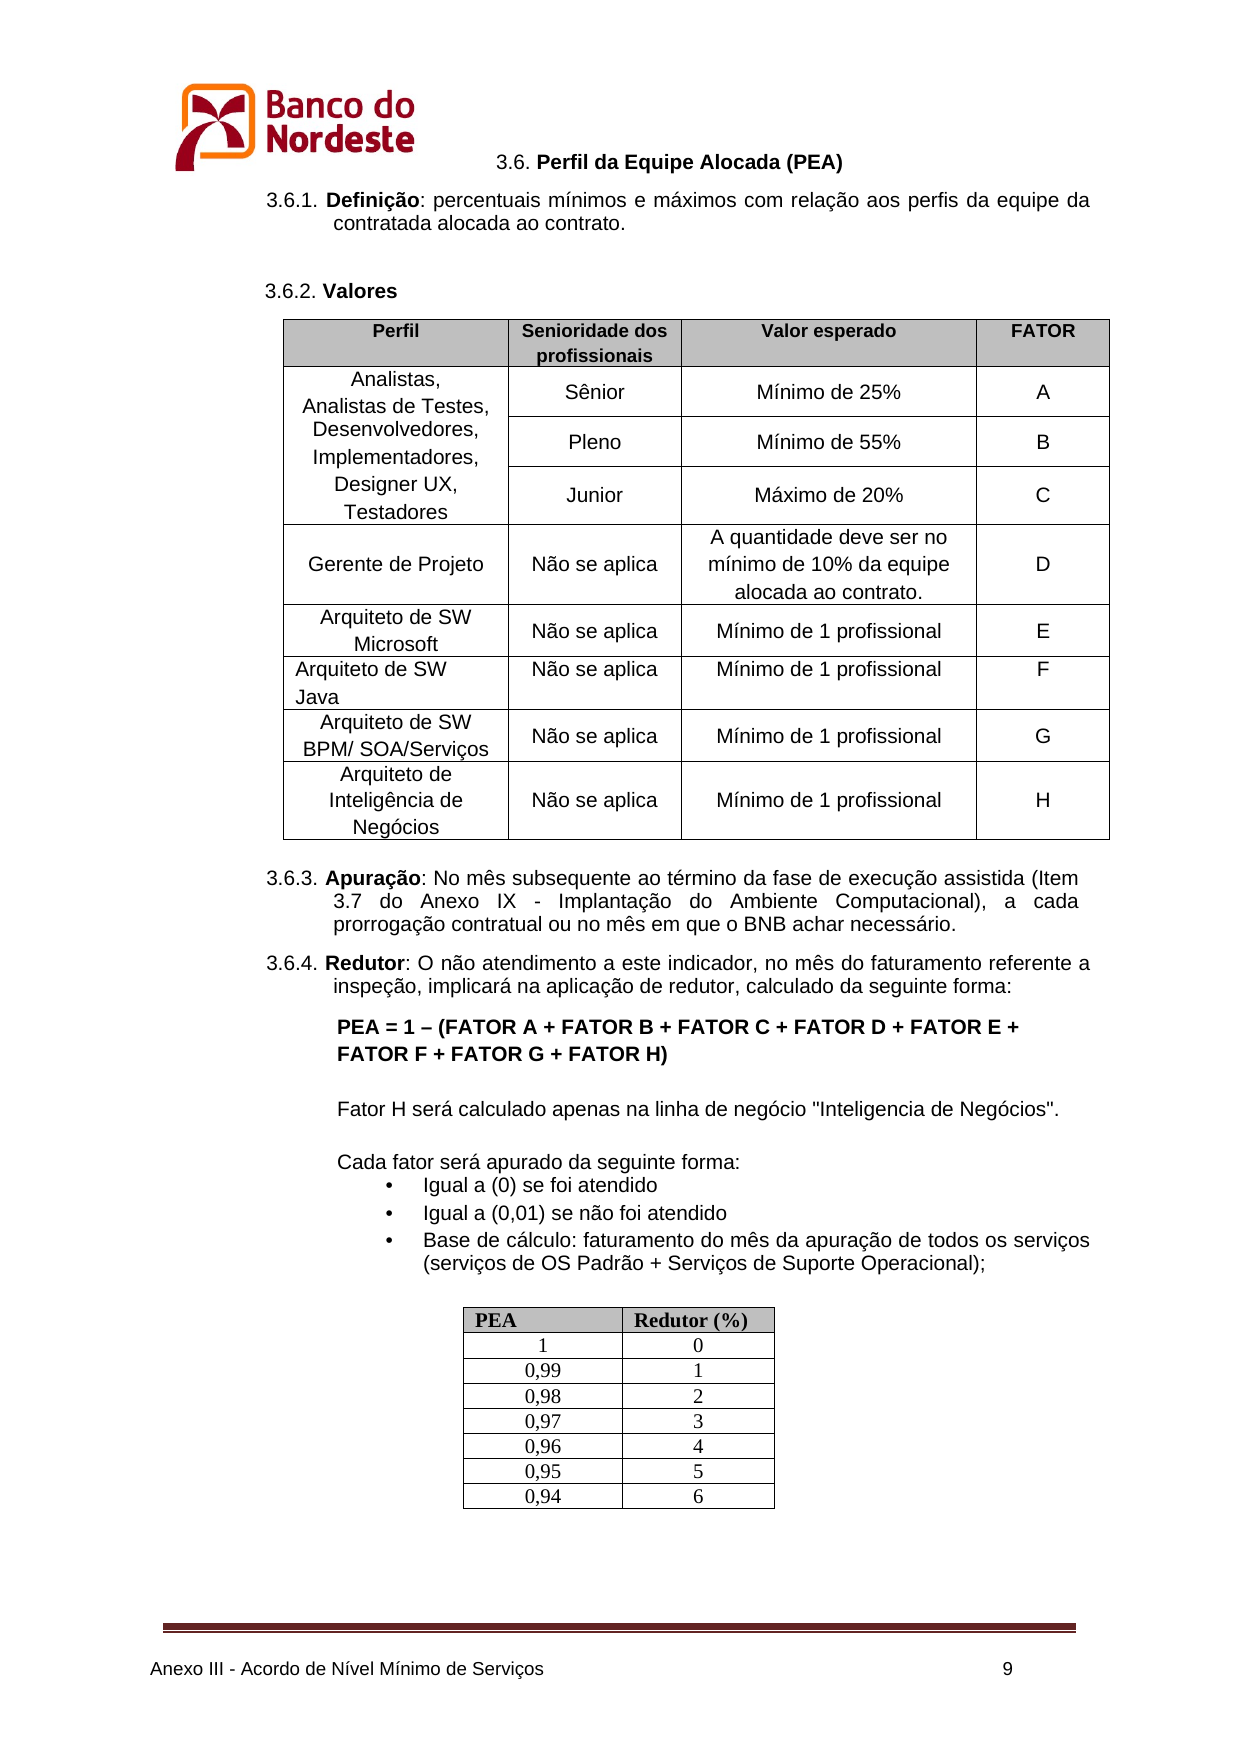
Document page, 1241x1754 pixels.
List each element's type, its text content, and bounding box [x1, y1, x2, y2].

table_cell C [977, 467, 1109, 524]
table_cell [509, 762, 681, 788]
table_cell Arquiteto de SW BPM/ SOA/Serviços [284, 710, 508, 761]
table_cell 6 [623, 1484, 774, 1508]
table_cell 5 [623, 1459, 774, 1483]
subtitle 3.6. Perfil da Equipe Alocada (PEA) [207, 150, 1092, 174]
table_cell A [977, 367, 1109, 416]
table_header Senioridade dos profissionais [509, 320, 681, 366]
table_header Perfil [284, 320, 508, 366]
text 3.6.1. Definição: percentuais mínimos e máximos com relação aos perfis da equipe da contratada alocada ao contrato. [266, 189, 1092, 235]
table_cell 3 [623, 1409, 774, 1433]
table_cell Não se aplica [509, 657, 681, 709]
table_cell Máximo de 20% [682, 467, 976, 524]
picture [165, 73, 421, 179]
table_cell H [977, 788, 1109, 839]
text 3.6.3. Apuração: No mês subsequente ao término da fase de execução assistida (Item 3.7 do Anexo IX - Implantação do Ambiente Computacional), a cada prorrogação contratual ou no mês em que o BNB achar necessário. [266, 868, 1079, 936]
table_cell Analistas, Analistas de Testes, Desenvolvedores, Implementadores, Designer UX, Testadores [284, 367, 508, 524]
table_cell 0,96 [464, 1434, 622, 1458]
table_cell E [977, 605, 1109, 656]
table_cell [977, 762, 1109, 788]
table_cell Não se aplica [509, 788, 681, 839]
table_cell Mínimo de 55% [682, 417, 976, 466]
table_cell Não se aplica [509, 605, 681, 656]
table_cell Inteligência de Negócios [284, 788, 508, 839]
table_cell Arquiteto de SW Microsoft [284, 605, 508, 656]
table_header Valor esperado [682, 320, 976, 366]
table_cell B [977, 417, 1109, 466]
table_cell D [977, 525, 1109, 604]
table_cell Mínimo de 1 profissional [682, 657, 976, 709]
table_cell 0,94 [464, 1484, 622, 1508]
table_cell 1 [623, 1359, 774, 1382]
list Igual a (0,01) se não foi atendido [385, 1202, 1092, 1224]
table_cell Sênior [509, 367, 681, 416]
table_cell Arquiteto de SW Java [284, 657, 508, 709]
subtitle FATOR F + FATOR G + FATOR H) [337, 1042, 1092, 1066]
table_cell 0,98 [464, 1384, 622, 1408]
table_cell Não se aplica [509, 525, 681, 604]
table_cell 0,97 [464, 1409, 622, 1433]
table_cell G [977, 710, 1109, 761]
table_cell 0,95 [464, 1459, 622, 1483]
table_cell Arquiteto de [284, 762, 508, 788]
subtitle 3.6.2. Valores [264, 279, 1092, 303]
table_cell 0,99 [464, 1359, 622, 1382]
text 3.6.4. Redutor: O não atendimento a este indicador, no mês do faturamento referente a inspeção, implicará na aplicação de redutor, calculado da seguinte forma: [266, 953, 1092, 998]
table_cell 2 [623, 1384, 774, 1408]
list Igual a (0) se foi atendido [385, 1174, 1092, 1197]
table_cell 4 [623, 1434, 774, 1458]
subtitle PEA = 1 – (FATOR A + FATOR B + FATOR C + FATOR D + FATOR E + [337, 1015, 1092, 1039]
table_header Redutor (%) [623, 1308, 774, 1332]
table_cell Junior [509, 467, 681, 524]
table_cell Mínimo de 25% [682, 367, 976, 416]
table_cell F [977, 657, 1109, 709]
table_header FATOR [977, 320, 1109, 366]
table_cell [682, 762, 976, 788]
table_cell Mínimo de 1 profissional [682, 788, 976, 839]
table_cell 1 [464, 1333, 622, 1357]
table_cell Não se aplica [509, 710, 681, 761]
table_cell Pleno [509, 417, 681, 466]
table_cell A quantidade deve ser no mínimo de 10% da equipe alocada ao contrato. [682, 525, 976, 604]
table_header PEA [464, 1308, 622, 1332]
text Fator H será calculado apenas na linha de negócio "Inteligencia de Negócios". [337, 1098, 1092, 1121]
table_cell Gerente de Projeto [284, 525, 508, 604]
table_cell 0 [623, 1333, 774, 1357]
list Base de cálculo: faturamento do mês da apuração de todos os serviços (serviços de OS Padrão + Serviços de Suporte Operacional); [385, 1229, 1092, 1275]
table_cell Mínimo de 1 profissional [682, 605, 976, 656]
text Cada fator será apurado da seguinte forma: [337, 1152, 1092, 1174]
table_cell Mínimo de 1 profissional [682, 710, 976, 761]
